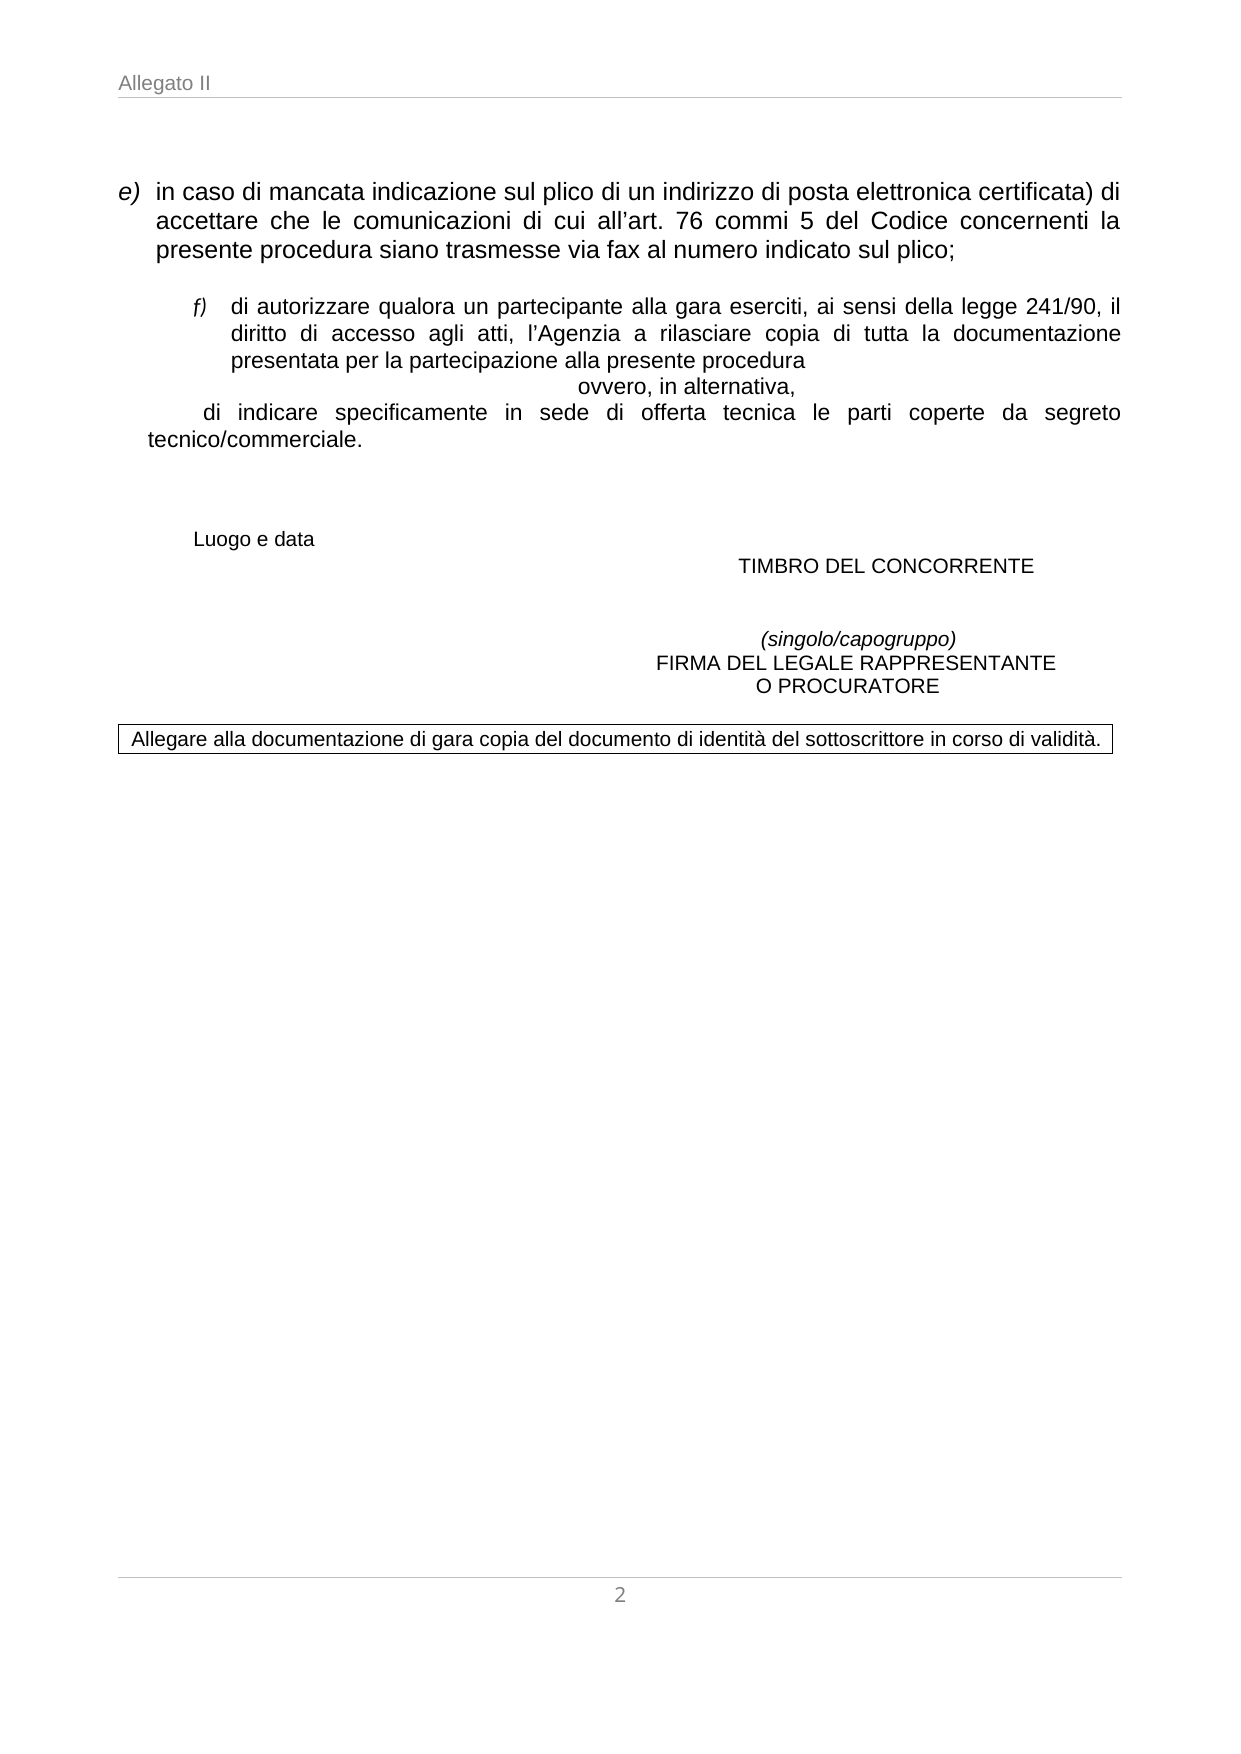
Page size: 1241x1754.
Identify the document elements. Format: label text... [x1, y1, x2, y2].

text (singolo/capogruppo) [413, 626, 1122, 650]
text FIRMA DEL LEGALE RAPPRESENTANTE [413, 650, 1122, 674]
text Allegare alla documentazione di gara copia del documento di identità del sottoscrittore in corso di validità. [119, 725, 1112, 753]
text Luogo e data TIMBRO DEL CONCORRENTE [193, 527, 1122, 578]
text ovvero, in alternativa, [251, 373, 1122, 399]
list in caso di mancata indicazione sul plico di un indirizzo di posta elettronica certificata) di accettare che le comunicazioni di cui all’art. 76 commi 5 del Codice concernenti la presente procedura siano trasmesse via fax al numero indicato sul plico; [118, 177, 1122, 263]
text O PROCURATORE [413, 674, 1122, 698]
list di autorizzare qualora un partecipante alla gara eserciti, ai sensi della legge 241/90, il diritto di accesso agli atti, l’Agenzia a rilasciare copia di tutta la documentazione presentata per la partecipazione alla presente procedura [193, 292, 1122, 373]
text di indicare specificamente in sede di offerta tecnica le parti coperte da segreto tecnico/commerciale. [118, 399, 1122, 452]
